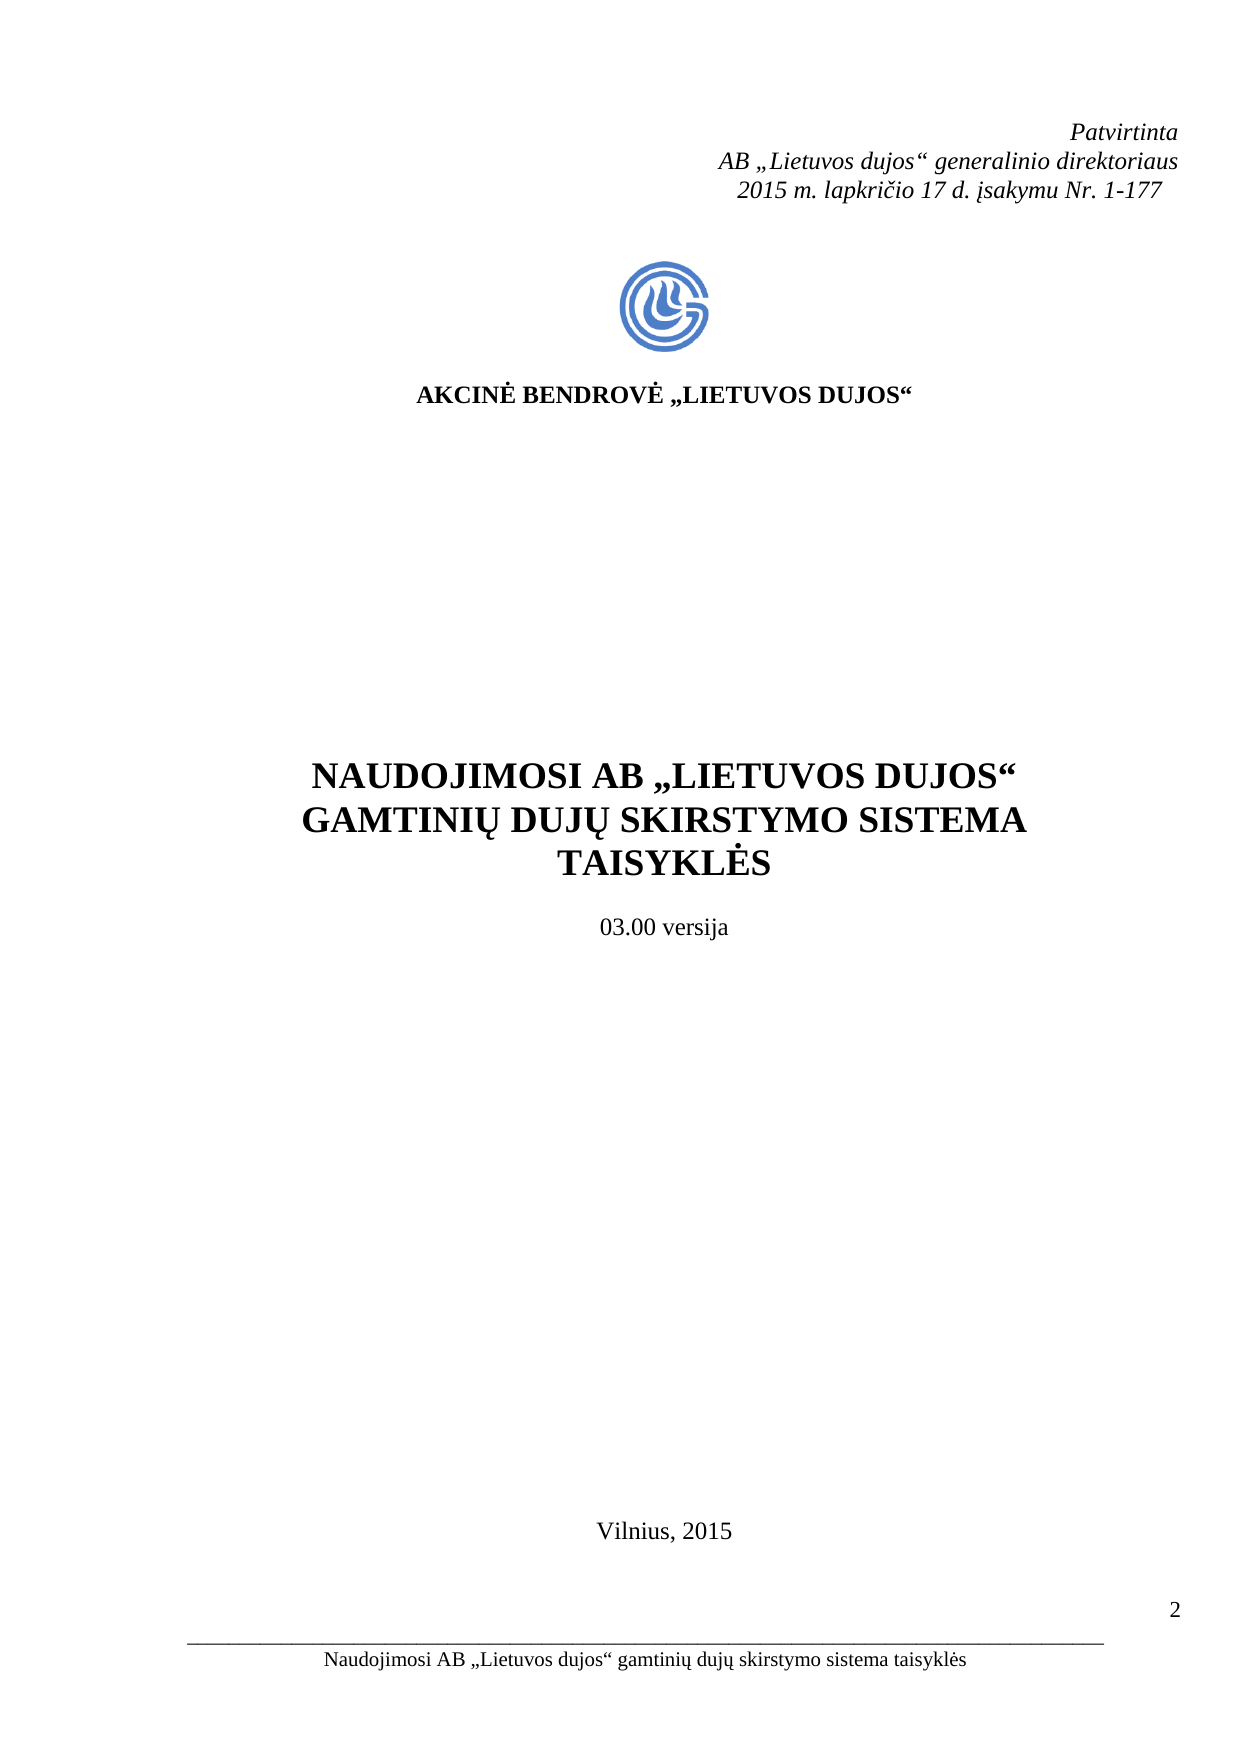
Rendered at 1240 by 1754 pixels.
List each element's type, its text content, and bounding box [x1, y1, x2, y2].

text gamtinių dujų skirstymo sistema [148, 797, 1181, 840]
text taisyklės [148, 840, 1181, 883]
text 03.00 versija [148, 912, 1181, 941]
text 2015 m. lapkričio 17 d. įsakymu Nr. 1-177 [148, 175, 1181, 204]
text naudojimoSI AB „Lietuvos dujos“ [148, 754, 1181, 797]
text AKCINĖ BENDROVĖ „LIETUVOS DUJOS“ [148, 380, 1181, 409]
text Vilnius, 2015 [148, 1516, 1181, 1544]
text AB „Lietuvos dujos“ generalinio direktoriaus [148, 146, 1181, 175]
text Patvirtinta [148, 117, 1181, 146]
